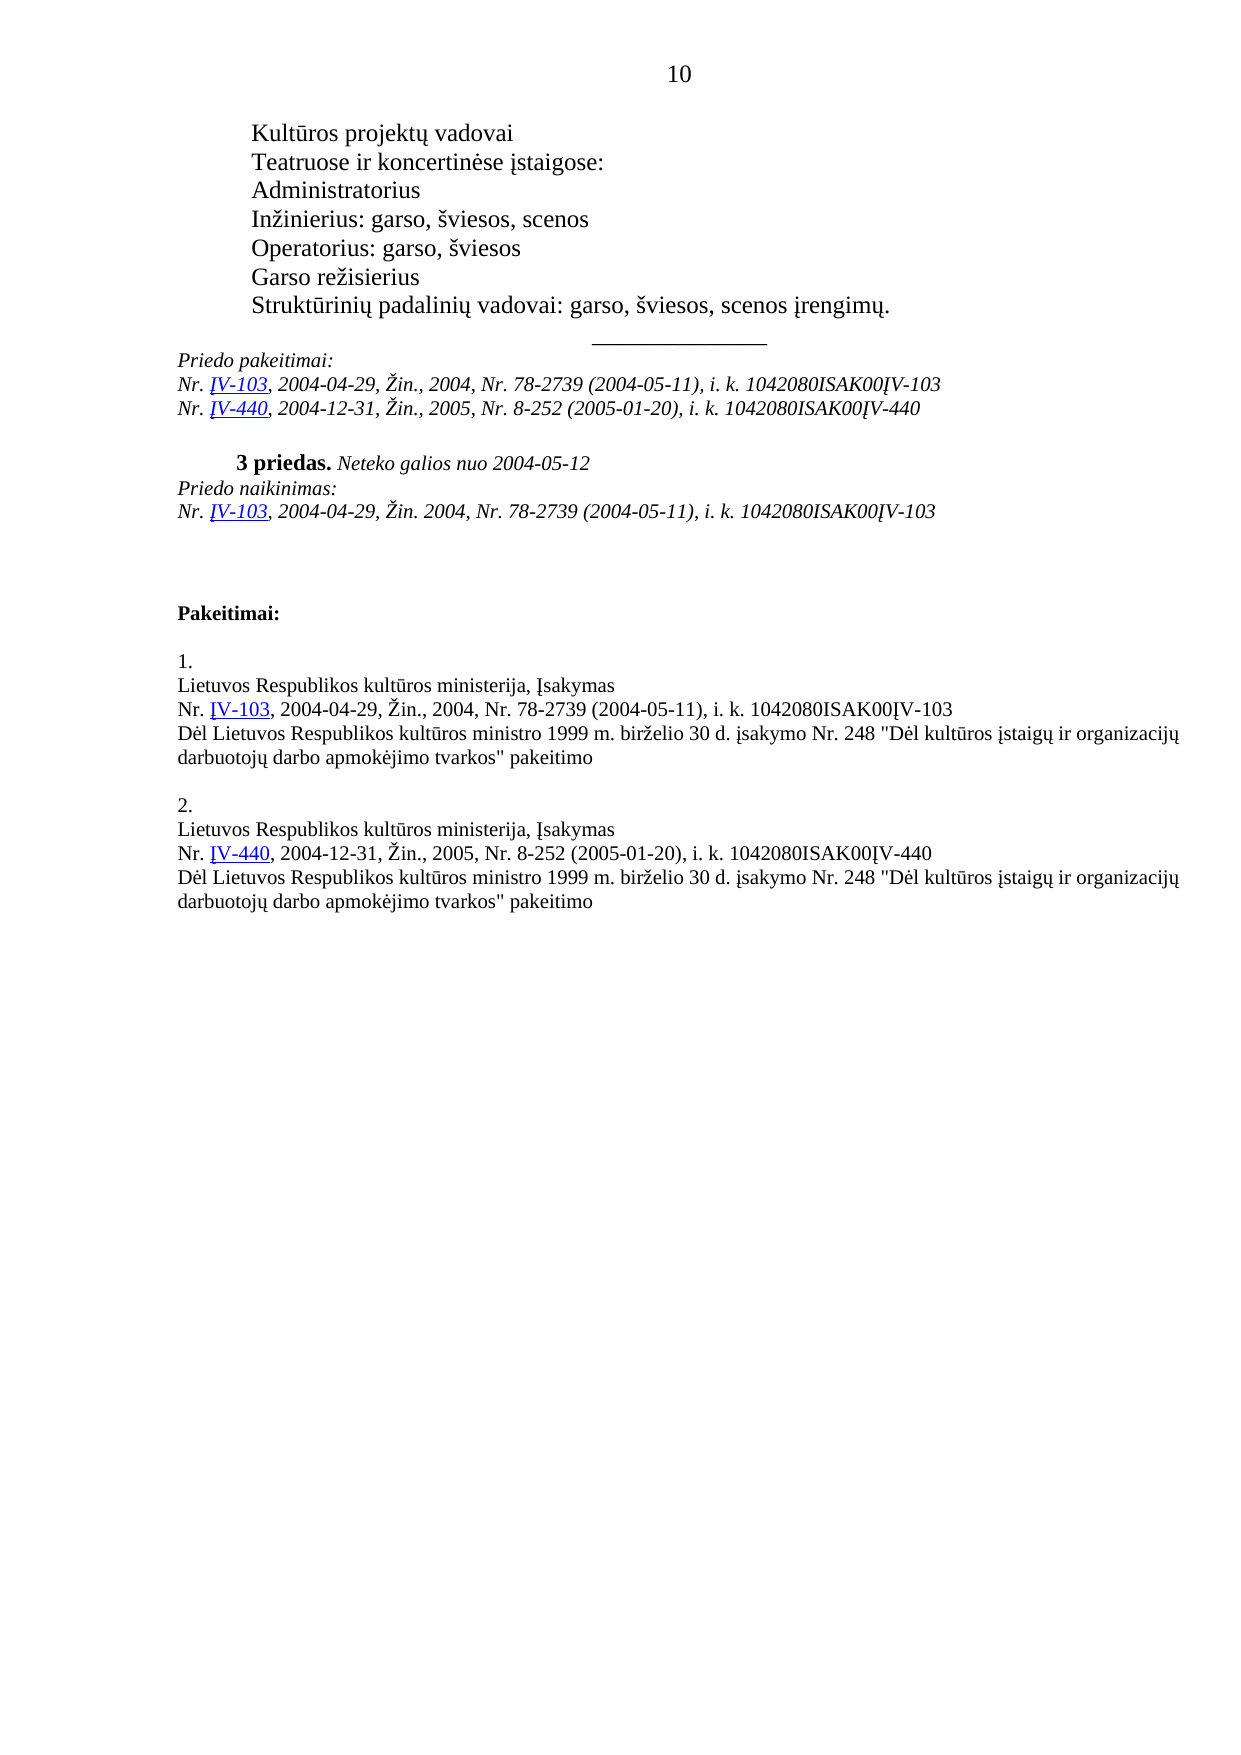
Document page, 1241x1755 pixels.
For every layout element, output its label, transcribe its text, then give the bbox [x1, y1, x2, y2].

text 1. [177, 648, 1181, 673]
text Nr. ĮV-103, 2004-04-29, Žin. 2004, Nr. 78-2739 (2004-05-11), i. k. 1042080ISAK00ĮV-103 [177, 499, 1181, 523]
text Dėl Lietuvos Respublikos kultūros ministro 1999 m. birželio 30 d. įsakymo Nr. 248 "Dėl kultūros įstaigų ir organizacijų darbuotojų darbo apmokėjimo tvarkos" pakeitimo [177, 865, 1181, 913]
text Garso režisierius [177, 262, 1181, 291]
text Administratorius [177, 176, 1181, 204]
text Dėl Lietuvos Respublikos kultūros ministro 1999 m. birželio 30 d. įsakymo Nr. 248 "Dėl kultūros įstaigų ir organizacijų darbuotojų darbo apmokėjimo tvarkos" pakeitimo [177, 721, 1181, 769]
text Lietuvos Respublikos kultūros ministerija, Įsakymas [177, 673, 1181, 697]
text Nr. ĮV-440, 2004-12-31, Žin., 2005, Nr. 8-252 (2005-01-20), i. k. 1042080ISAK00ĮV-440 [177, 396, 1181, 420]
text Nr. ĮV-440, 2004-12-31, Žin., 2005, Nr. 8-252 (2005-01-20), i. k. 1042080ISAK00ĮV-440 [177, 841, 1181, 865]
text Priedo pakeitimai: [177, 348, 1181, 372]
text Nr. ĮV-103, 2004-04-29, Žin., 2004, Nr. 78-2739 (2004-05-11), i. k. 1042080ISAK00ĮV-103 [177, 372, 1181, 396]
text Struktūrinių padalinių vadovai: garso, šviesos, scenos įrengimų. [177, 291, 1181, 319]
text Teatruose ir koncertinėse įstaigose: [177, 147, 1181, 176]
text Pakeitimai: [177, 600, 1181, 624]
text 2. [177, 793, 1181, 817]
text Inžinierius: garso, šviesos, scenos [177, 204, 1181, 233]
text Kultūros projektų vadovai [177, 118, 1181, 147]
text Priedo naikinimas: [177, 475, 1181, 499]
text Lietuvos Respublikos kultūros ministerija, Įsakymas [177, 817, 1181, 841]
text 3 priedas. Neteko galios nuo 2004-05-12 [177, 449, 1181, 475]
text Operatorius: garso, šviesos [177, 233, 1181, 262]
text Nr. ĮV-103, 2004-04-29, Žin., 2004, Nr. 78-2739 (2004-05-11), i. k. 1042080ISAK00ĮV-103 [177, 697, 1181, 721]
text ______________ [177, 319, 1181, 348]
